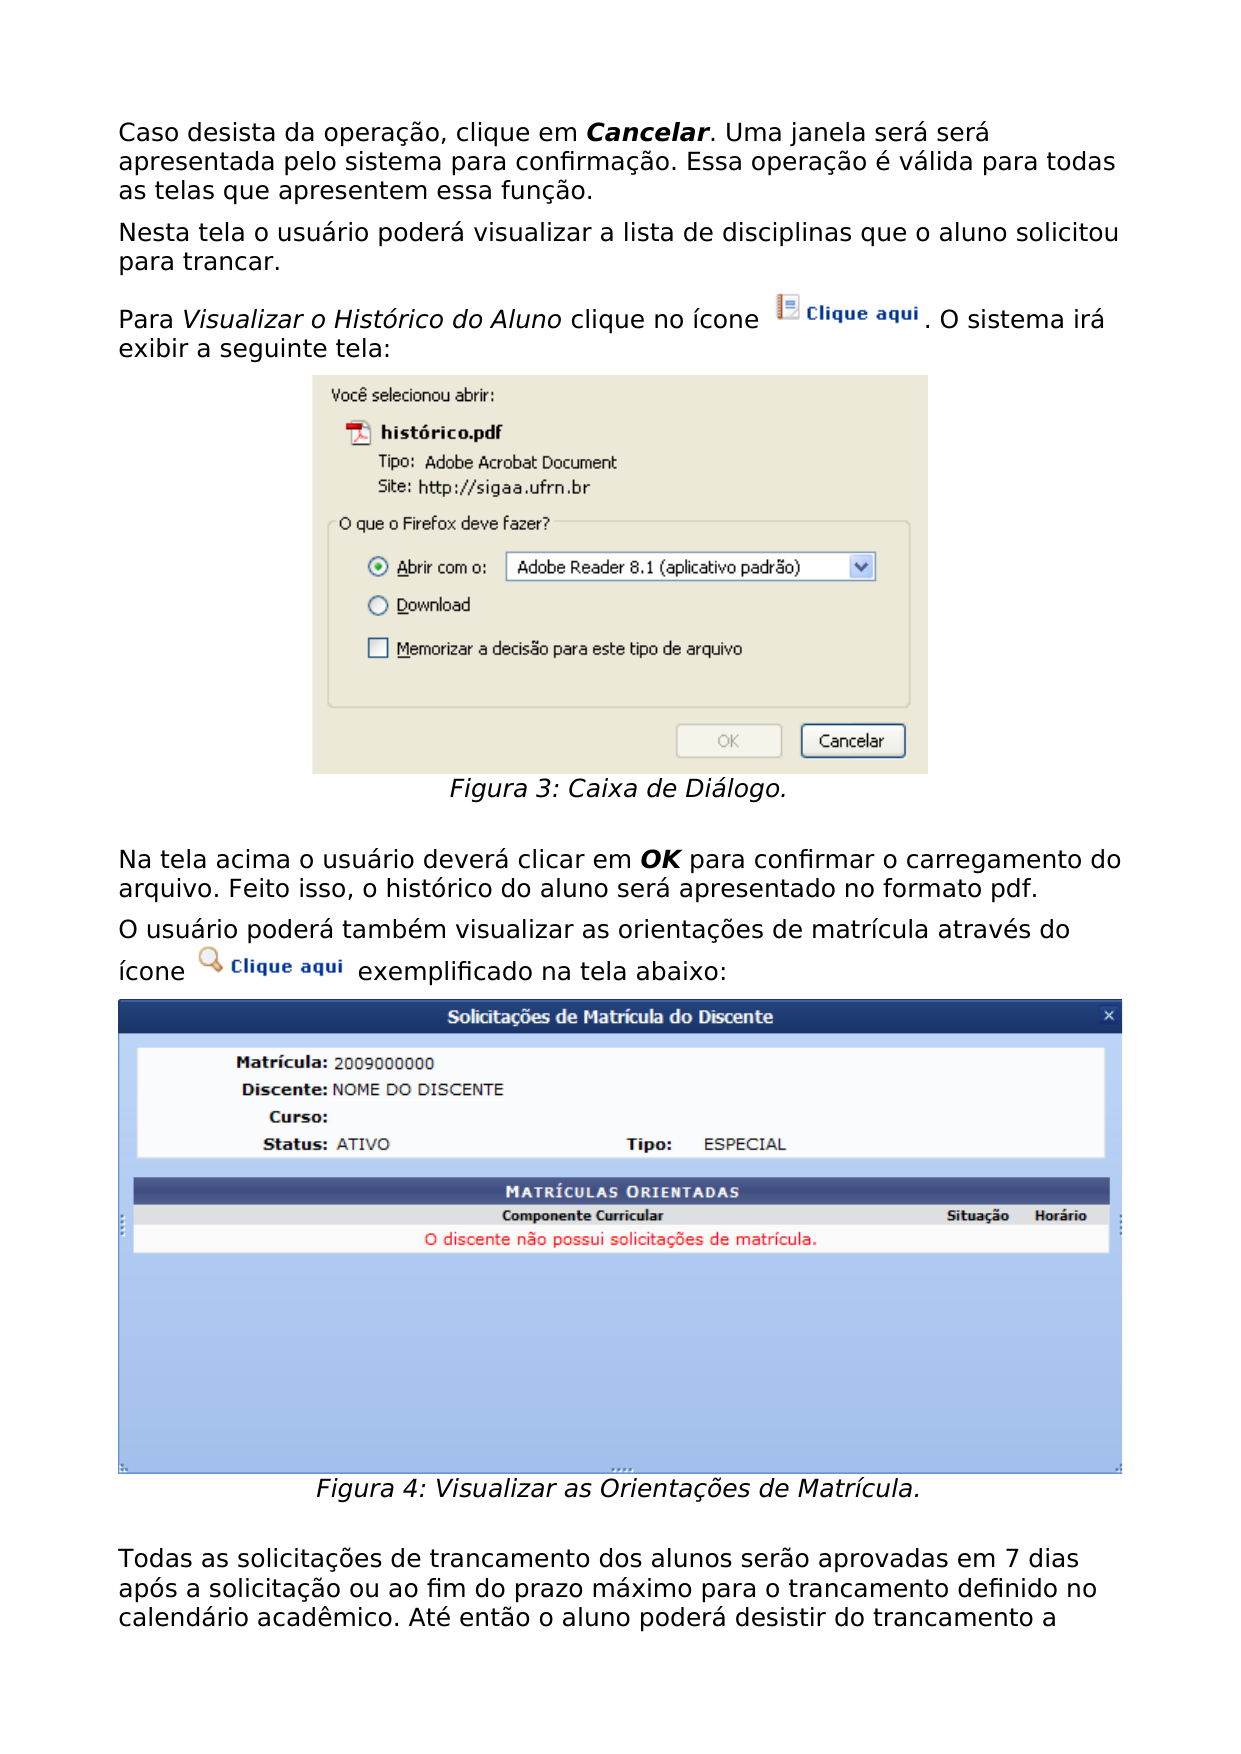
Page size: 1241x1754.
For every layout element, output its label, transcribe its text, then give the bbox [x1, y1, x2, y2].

text Na tela acima o usuário deverá clicar em OK para confirmar o carregamento do arquivo. Feito isso, o histórico do aluno será apresentado no formato pdf. [118, 845, 1122, 903]
picture [767, 288, 924, 328]
text Todas as solicitações de trancamento dos alunos serão aprovadas em 7 dias após a solicitação ou ao fim do prazo máximo para o trancamento definido no calendário acadêmico. Até então o aluno poderá desistir do trancamento a [118, 1545, 1122, 1632]
text Caso desista da operação, clique em Cancelar. Uma janela será será apresentada pelo sistema para confirmação. Essa operação é válida para todas as telas que apresentem essa função. [118, 118, 1122, 206]
text Para Visualizar o Histórico do Aluno clique no ícone . O sistema irá exibir a seguinte tela: [118, 289, 1122, 363]
text O usuário poderá também visualizar as orientações de matrícula através do ícone exemplificado na tela abaixo: [118, 916, 1122, 987]
text Figura 3: Caixa de Diálogo. [312, 774, 928, 803]
picture [193, 945, 350, 981]
text Nesta tela o usuário poderá visualizar a lista de disciplinas que o aluno solicitou para trancar. [118, 218, 1122, 276]
picture [312, 375, 928, 774]
text Figura 4: Visualizar as Orientações de Matrícula. [118, 1474, 1122, 1503]
picture [118, 999, 1123, 1474]
